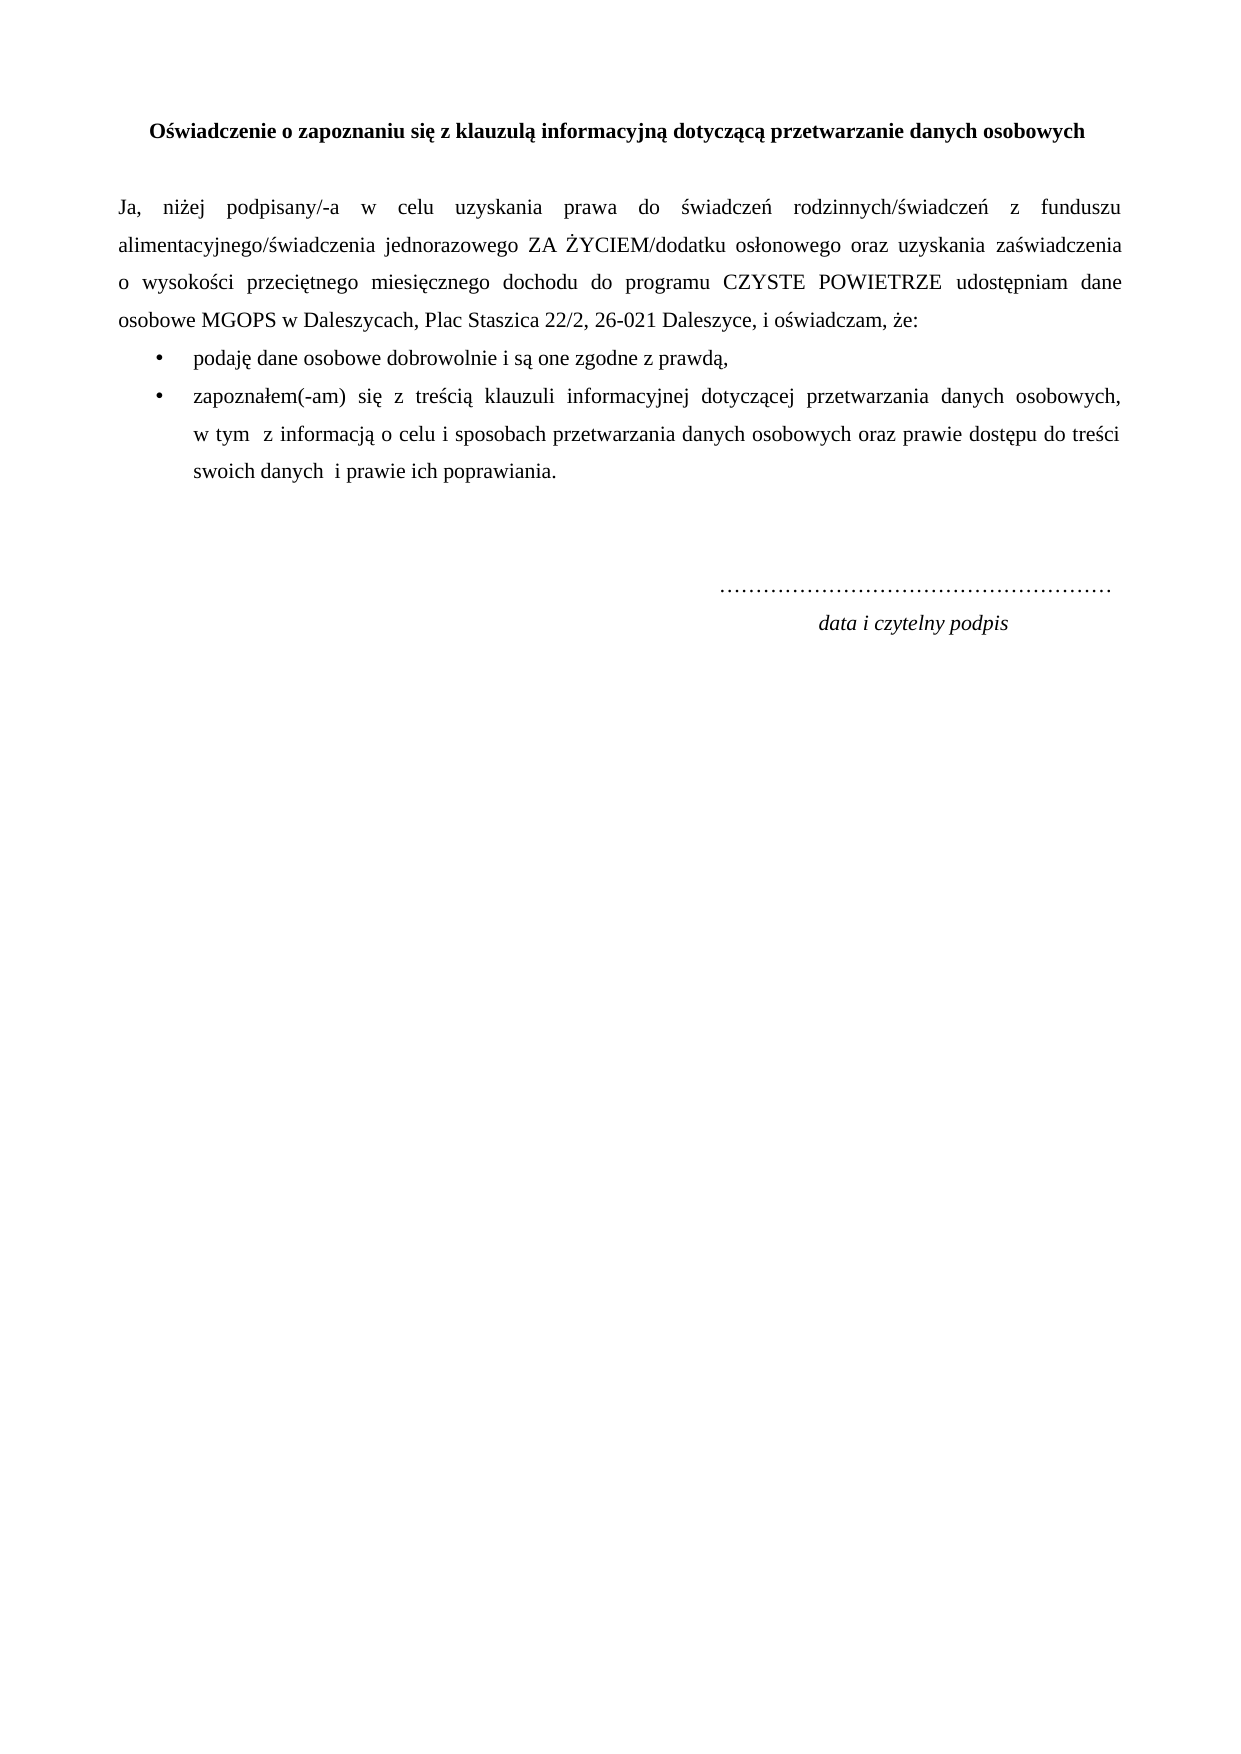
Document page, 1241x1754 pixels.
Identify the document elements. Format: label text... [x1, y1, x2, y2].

list podaję dane osobowe dobrowolnie i są one zgodne z prawdą, [156, 345, 1122, 370]
text Oświadczenie o zapoznaniu się z klauzulą informacyjną dotyczącą przetwarzanie danych osobowych [118, 118, 1122, 143]
text Ja, niżej podpisany/-a w celu uzyskania prawa do świadczeń rodzinnych/świadczeń z funduszu alimentacyjnego/świadczenia jednorazowego ZA ŻYCIEM/dodatku osłonowego oraz uzyskania zaświadczenia o wysokości przeciętnego miesięcznego dochodu do programu CZYSTE POWIETRZE udostępniam dane osobowe MGOPS w Daleszycach, Plac Staszica 22/2, 26-021 Daleszyce, i oświadczam, że: [118, 194, 1122, 332]
list zapoznałem(-am) się z treścią klauzuli informacyjnej dotyczącej przetwarzania danych osobowych, w tym z informacją o celu i sposobach przetwarzania danych osobowych oraz prawie dostępu do treści swoich danych i prawie ich poprawiania. [156, 383, 1122, 484]
text ……………………………………………… data i czytelny podpis [118, 572, 1122, 635]
